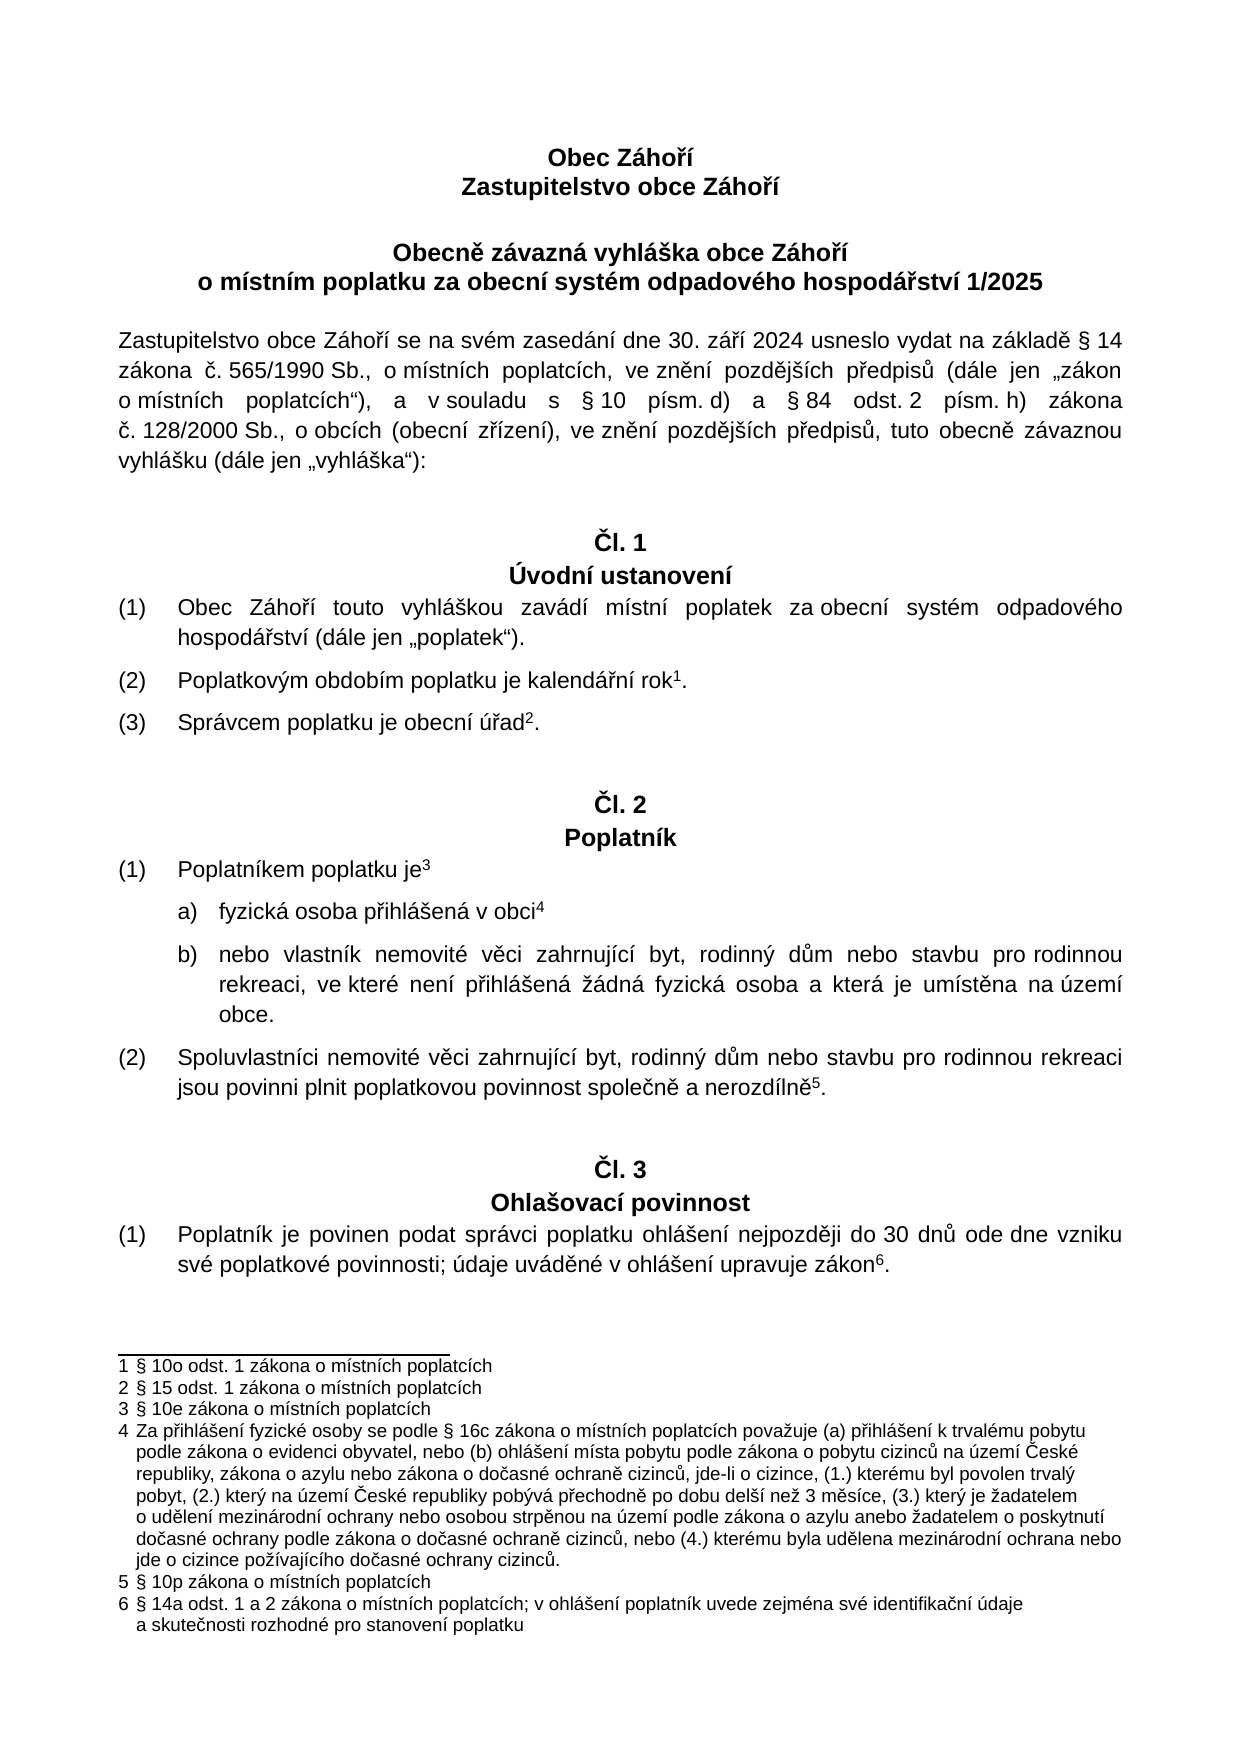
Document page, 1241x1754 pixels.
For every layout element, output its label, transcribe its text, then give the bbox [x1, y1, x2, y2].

list § 10o odst. 1 zákona o místních poplatcích [118, 1355, 1122, 1377]
list § 10p zákona o místních poplatcích [118, 1571, 1122, 1592]
list fyzická osoba přihlášená v obci [177, 898, 1122, 925]
list Poplatník je povinen podat správci poplatku ohlášení nejpozději do 30 dnů ode dne vzniku své poplatkové povinnosti; údaje uváděné v ohlášení upravuje zákon. [118, 1221, 1122, 1277]
text Zastupitelstvo obce Záhoří se na svém zasedání dne 30. září 2024 usneslo vydat na základě § 14 zákona č. 565/1990 Sb., o místních poplatcích, ve znění pozdějších předpisů (dále jen „zákon o místních poplatcích“), a v souladu s § 10 písm. d) a § 84 odst. 2 písm. h) zákona č. 128/2000 Sb., o obcích (obecní zřízení), ve znění pozdějších předpisů, tuto obecně závaznou vyhlášku (dále jen „vyhláška“): [118, 327, 1122, 474]
list § 15 odst. 1 zákona o místních poplatcích [118, 1377, 1122, 1398]
list § 14a odst. 1 a 2 zákona o místních poplatcích; v ohlášení poplatník uvede zejména své identifikační údaje a skutečnosti rozhodné pro stanovení poplatku [118, 1592, 1122, 1635]
list Správcem poplatku je obecní úřad. [118, 709, 1122, 736]
list Poplatkovým obdobím poplatku je kalendářní rok. [118, 667, 1122, 693]
text Obec Záhoří Zastupitelstvo obce Záhoří [118, 143, 1122, 201]
subtitle Čl. 1 Úvodní ustanovení [118, 528, 1122, 589]
subtitle Čl. 2 Poplatník [118, 789, 1122, 851]
list Poplatníkem poplatku je [118, 856, 1122, 882]
list Spoluvlastníci nemovité věci zahrnující byt, rodinný dům nebo stavbu pro rodinnou rekreaci jsou povinni plnit poplatkovou povinnost společně a nerozdílně. [118, 1044, 1122, 1101]
list Obec Záhoří touto vyhláškou zavádí místní poplatek za obecní systém odpadového hospodářství (dále jen „poplatek“). [118, 594, 1122, 650]
list nebo vlastník nemovité věci zahrnující byt, rodinný dům nebo stavbu pro rodinnou rekreaci, ve které není přihlášená žádná fyzická osoba a která je umístěna na území obce. [177, 941, 1122, 1028]
subtitle Obecně závazná vyhláška obce Záhoří o místním poplatku za obecní systém odpadového hospodářství 1/2025 [118, 238, 1122, 295]
list § 10e zákona o místních poplatcích [118, 1398, 1122, 1420]
list Za přihlášení fyzické osoby se podle § 16c zákona o místních poplatcích považuje (a) přihlášení k trvalému pobytu podle zákona o evidenci obyvatel, nebo (b) ohlášení místa pobytu podle zákona o pobytu cizinců na území České republiky, zákona o azylu nebo zákona o dočasné ochraně cizinců, jde-li o cizince, (1.) kterému byl povolen trvalý pobyt, (2.) který na území České republiky pobývá přechodně po dobu delší než 3 měsíce, (3.) který je žadatelem o udělení mezinárodní ochrany nebo osobou strpěnou na území podle zákona o azylu anebo žadatelem o poskytnutí dočasné ochrany podle zákona o dočasné ochraně cizinců, nebo (4.) kterému byla udělena mezinárodní ochrana nebo jde o cizince požívajícího dočasné ochrany cizinců. [118, 1420, 1122, 1571]
subtitle Čl. 3 Ohlašovací povinnost [118, 1154, 1122, 1216]
